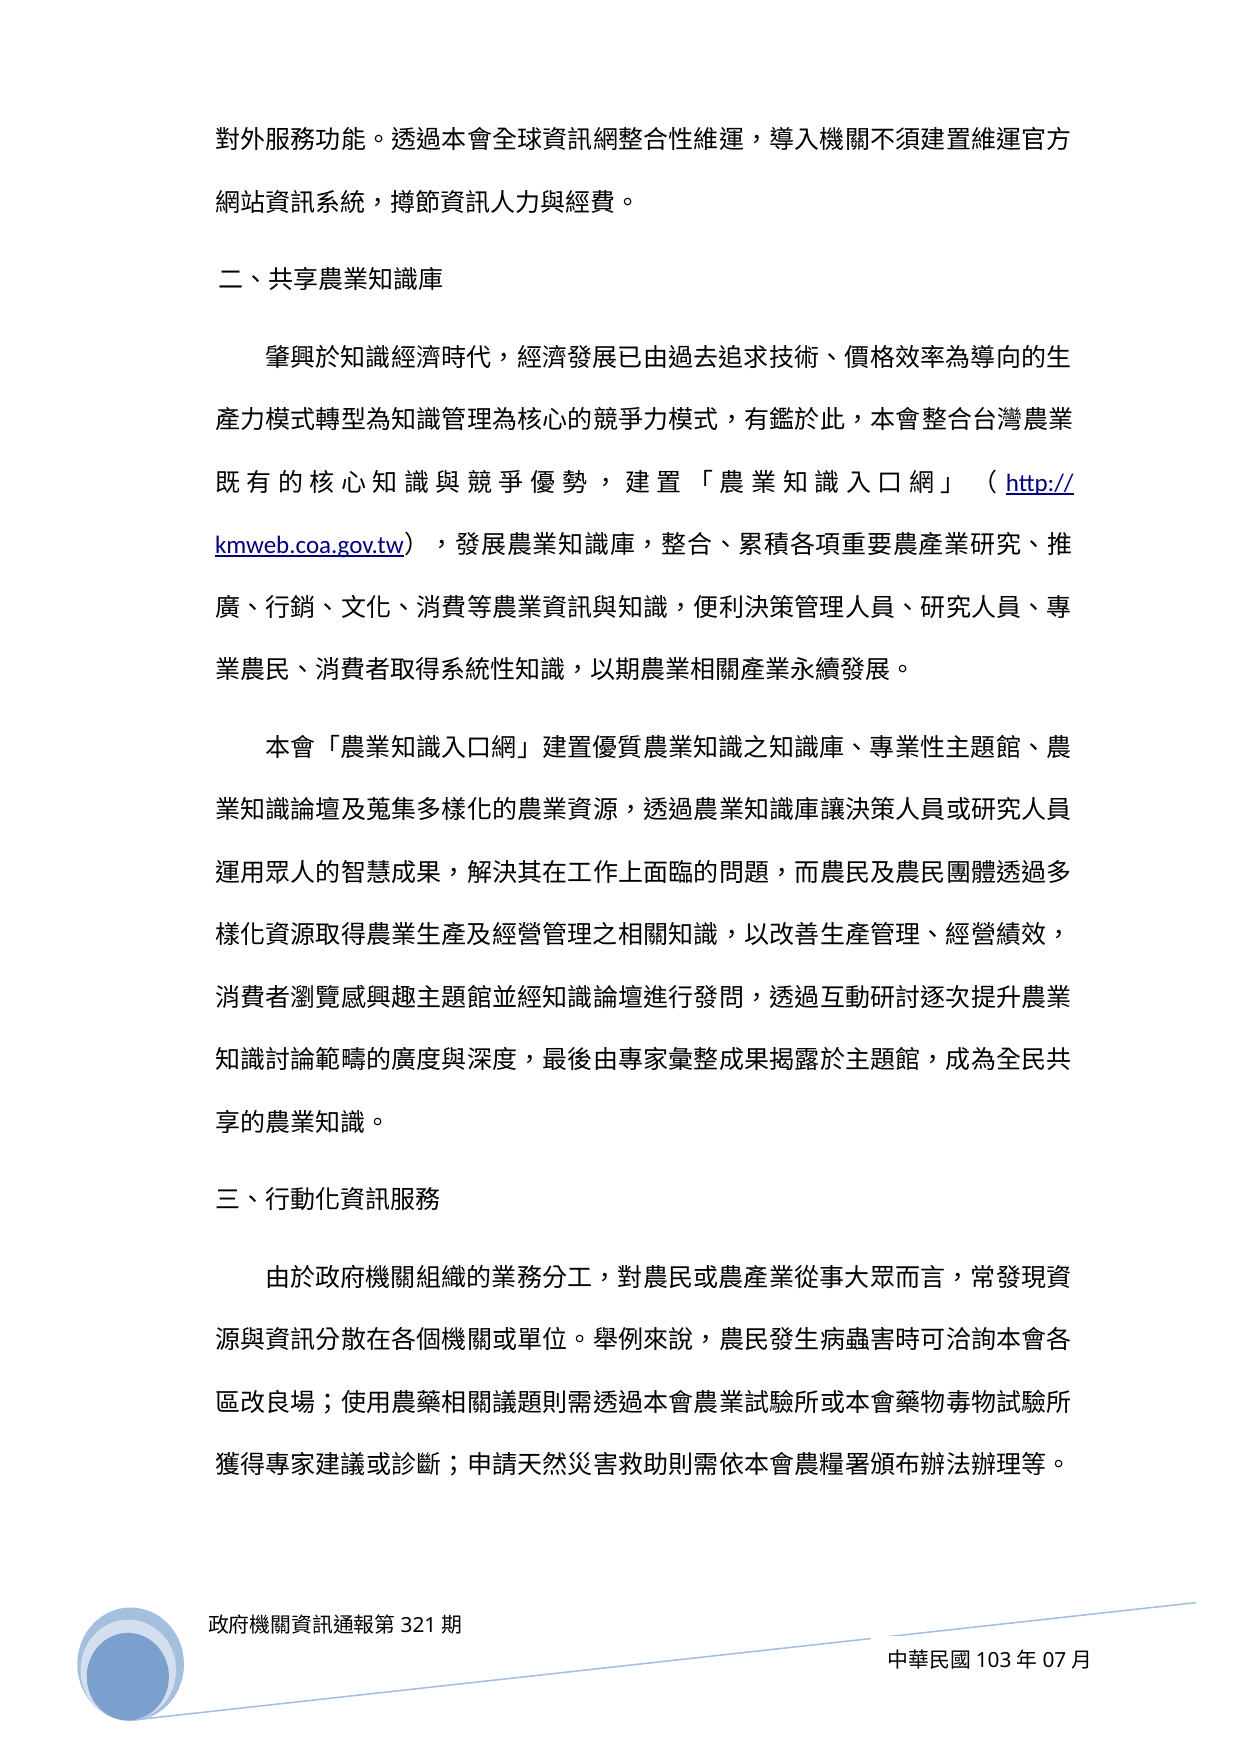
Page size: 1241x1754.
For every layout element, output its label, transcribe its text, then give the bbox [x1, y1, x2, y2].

text 由於政府機關組織的業務分工，對農民或農產業從事大眾而言，常發現資源與資訊分散在各個機關或單位。舉例來說，農民發生病蟲害時可洽詢本會各區改良場；使用農藥相關議題則需透過本會農業試驗所或本會藥物毒物試驗所獲得專家建議或診斷；申請天然災害救助則需依本會農糧署頒布辦法辦理等。 [215, 1234, 1073, 1484]
text 三、行動化資訊服務 [215, 1156, 1063, 1219]
text 肇興於知識經濟時代，經濟發展已由過去追求技術、價格效率為導向的生產力模式轉型為知識管理為核心的競爭力模式，有鑑於此，本會整合台灣農業既有的核心知識與競爭優勢，建置「農業知識入口網」（http://kmweb.coa.gov.tw），發展農業知識庫，整合、累積各項重要農產業研究、推廣、行銷、文化、消費等農業資訊與知識，便利決策管理人員、研究人員、專業農民、消費者取得系統性知識，以期農業相關產業永續發展。 [215, 314, 1073, 689]
text 本會「農業知識入口網」建置優質農業知識之知識庫、專業性主題館、農業知識論壇及蒐集多樣化的農業資源，透過農業知識庫讓決策人員或研究人員運用眾人的智慧成果，解決其在工作上面臨的問題，而農民及農民團體透過多樣化資源取得農業生產及經營管理之相關知識，以改善生產管理、經營績效，消費者瀏覽感興趣主題館並經知識論壇進行發問，透過互動研討逐次提升農業知識討論範疇的廣度與深度，最後由專家彙整成果揭露於主題館，成為全民共享的農業知識。 [215, 704, 1073, 1141]
text 對外服務功能。透過本會全球資訊網整合性維運，導入機關不須建置維運官方網站資訊系統，撙節資訊人力與經費。 [215, 96, 1073, 221]
text 二、共享農業知識庫 [215, 236, 1073, 299]
